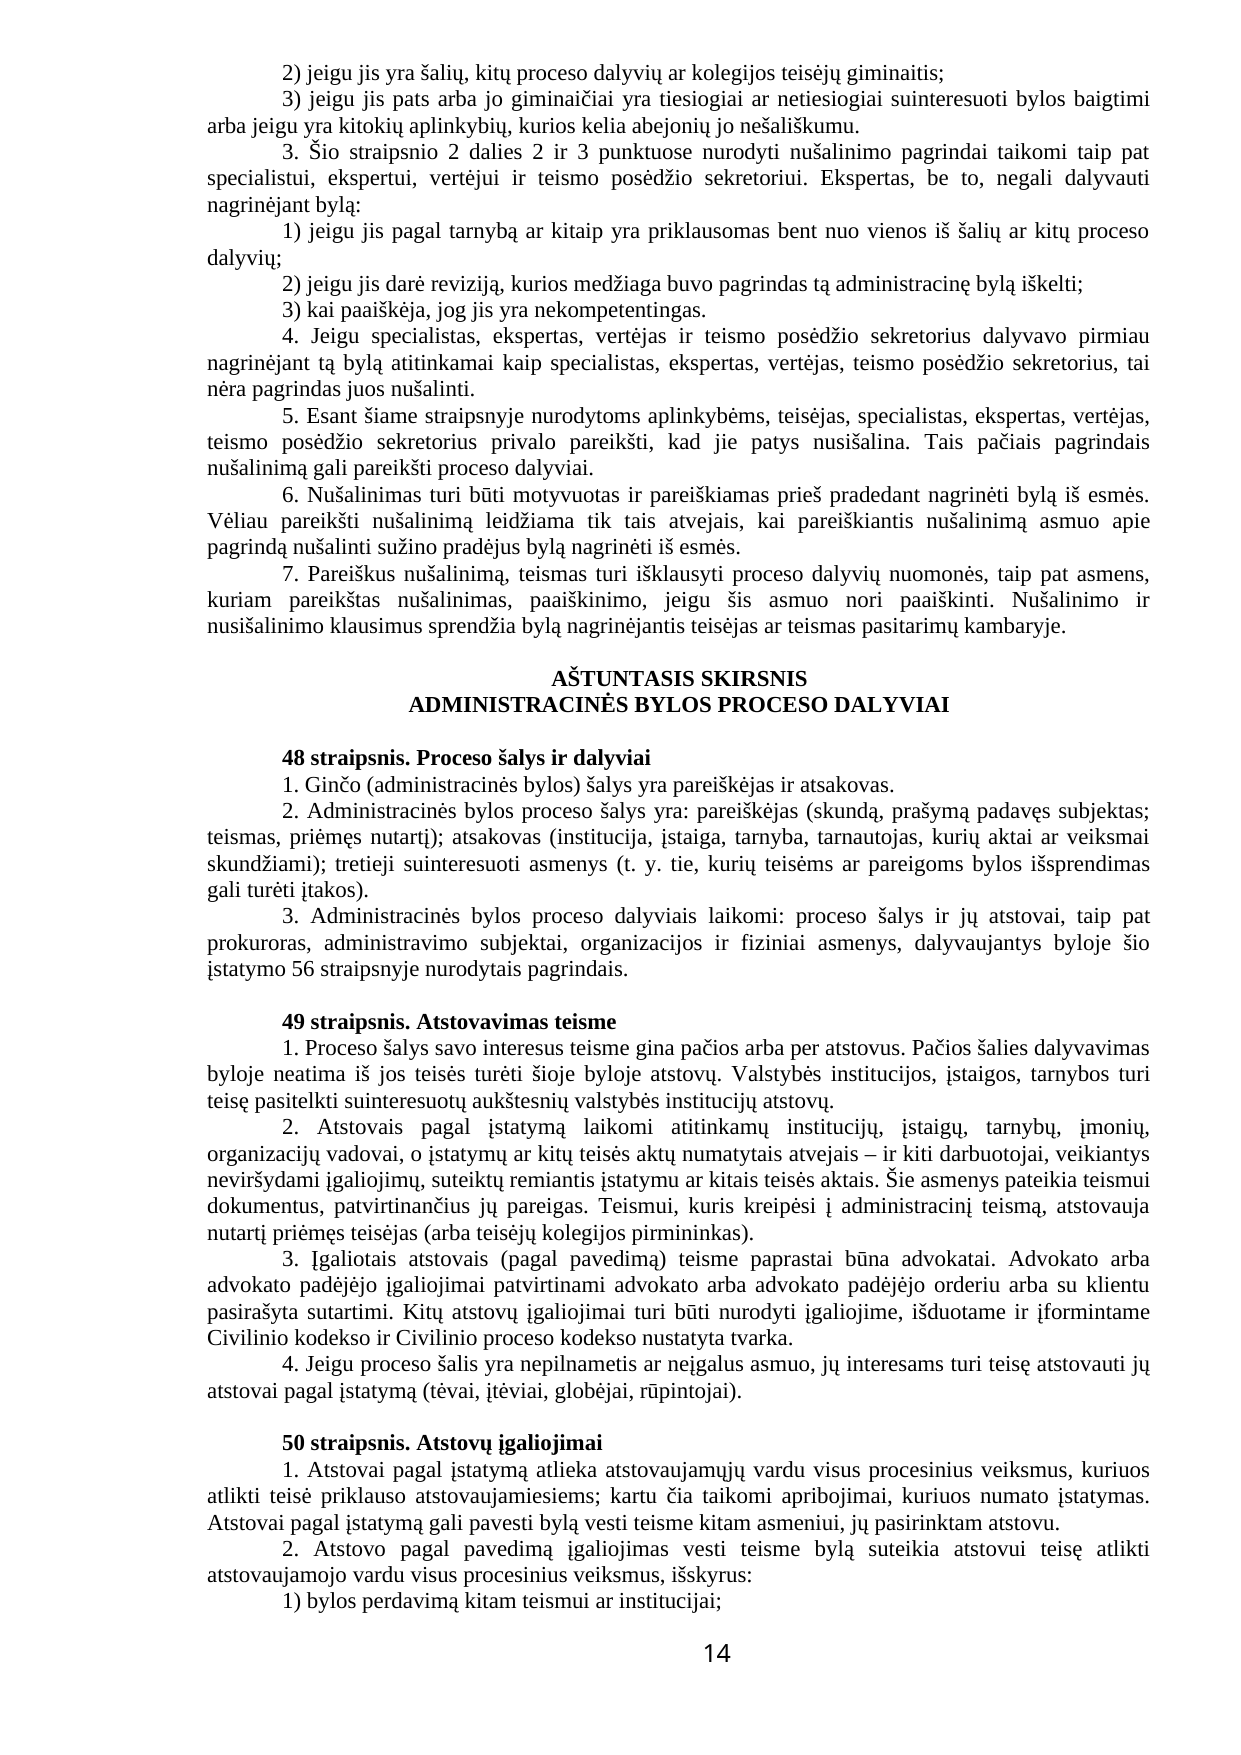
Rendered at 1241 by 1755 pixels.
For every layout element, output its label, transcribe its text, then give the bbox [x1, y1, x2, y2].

text 48 straipsnis. Proceso šalys ir dalyviai [207, 744, 1152, 771]
text 3. Šio straipsnio 2 dalies 2 ir 3 punktuose nurodyti nušalinimo pagrindai taikomi taip pat specialistui, ekspertui, vertėjui ir teismo posėdžio sekretoriui. Ekspertas, be to, negali dalyvauti nagrinėjant bylą: [207, 138, 1152, 217]
text 2. Atstovais pagal įstatymą laikomi atitinkamų institucijų, įstaigų, tarnybų, įmonių, organizacijų vadovai, o įstatymų ar kitų teisės aktų numatytais atvejais – ir kiti darbuotojai, veikiantys neviršydami įgaliojimų, suteiktų remiantis įstatymu ar kitais teisės aktais. Šie asmenys pateikia teismui dokumentus, patvirtinančius jų pareigas. Teismui, kuris kreipėsi į administracinį teismą, atstovauja nutartį priėmęs teisėjas (arba teisėjų kolegijos pirmininkas). [207, 1113, 1152, 1245]
text 1. Proceso šalys savo interesus teisme gina pačios arba per atstovus. Pačios šalies dalyvavimas byloje neatima iš jos teisės turėti šioje byloje atstovų. Valstybės institucijos, įstaigos, tarnybos turi teisę pasitelkti suinteresuotų aukštesnių valstybės institucijų atstovų. [207, 1034, 1152, 1113]
text ADMINISTRACINĖS BYLOS PROCESO DALYVIAI [207, 692, 1152, 718]
text 1) jeigu jis pagal tarnybą ar kitaip yra priklausomas bent nuo vienos iš šalių ar kitų proceso dalyvių; [207, 217, 1152, 270]
text 6. Nušalinimas turi būti motyvuotas ir pareiškiamas prieš pradedant nagrinėti bylą iš esmės. Vėliau pareikšti nušalinimą leidžiama tik tais atvejais, kai pareiškiantis nušalinimą asmuo apie pagrindą nušalinti sužino pradėjus bylą nagrinėti iš esmės. [207, 481, 1152, 560]
text 4. Jeigu specialistas, ekspertas, vertėjas ir teismo posėdžio sekretorius dalyvavo pirmiau nagrinėjant tą bylą atitinkamai kaip specialistas, ekspertas, vertėjas, teismo posėdžio sekretorius, tai nėra pagrindas juos nušalinti. [207, 323, 1152, 402]
text 49 straipsnis. Atstovavimas teisme [207, 1008, 1152, 1034]
text 3) jeigu jis pats arba jo giminaičiai yra tiesiogiai ar netiesiogiai suinteresuoti bylos baigtimi arba jeigu yra kitokių aplinkybių, kurios kelia abejonių jo nešališkumu. [207, 85, 1152, 138]
text 7. Pareiškus nušalinimą, teismas turi išklausyti proceso dalyvių nuomonės, taip pat asmens, kuriam pareikštas nušalinimas, paaiškinimo, jeigu šis asmuo nori paaiškinti. Nušalinimo ir nusišalinimo klausimus sprendžia bylą nagrinėjantis teisėjas ar teismas pasitarimų kambaryje. [207, 560, 1152, 639]
text 2. Administracinės bylos proceso šalys yra: pareiškėjas (skundą, prašymą padavęs subjektas; teismas, priėmęs nutartį); atsakovas (institucija, įstaiga, tarnyba, tarnautojas, kurių aktai ar veiksmai skundžiami); tretieji suinteresuoti asmenys (t. y. tie, kurių teisėms ar pareigoms bylos išsprendimas gali turėti įtakos). [207, 797, 1152, 902]
text 2. Atstovo pagal pavedimą įgaliojimas vesti teisme bylą suteikia atstovui teisę atlikti atstovaujamojo vardu visus procesinius veiksmus, išskyrus: [207, 1535, 1152, 1588]
text 5. Esant šiame straipsnyje nurodytoms aplinkybėms, teisėjas, specialistas, ekspertas, vertėjas, teismo posėdžio sekretorius privalo pareikšti, kad jie patys nusišalina. Tais pačiais pagrindais nušalinimą gali pareikšti proceso dalyviai. [207, 402, 1152, 481]
text 2) jeigu jis yra šalių, kitų proceso dalyvių ar kolegijos teisėjų giminaitis; [207, 59, 1152, 85]
text 1. Atstovai pagal įstatymą atlieka atstovaujamųjų vardu visus procesinius veiksmus, kuriuos atlikti teisė priklauso atstovaujamiesiems; kartu čia taikomi apribojimai, kuriuos numato įstatymas. Atstovai pagal įstatymą gali pavesti bylą vesti teisme kitam asmeniui, jų pasirinktam atstovu. [207, 1456, 1152, 1535]
text 1) bylos perdavimą kitam teismui ar institucijai; [207, 1588, 1152, 1614]
text 3. Administracinės bylos proceso dalyviais laikomi: proceso šalys ir jų atstovai, taip pat prokuroras, administravimo subjektai, organizacijos ir fiziniai asmenys, dalyvaujantys byloje šio įstatymo 56 straipsnyje nurodytais pagrindais. [207, 902, 1152, 981]
text 1. Ginčo (administracinės bylos) šalys yra pareiškėjas ir atsakovas. [207, 771, 1152, 797]
text 3) kai paaiškėja, jog jis yra nekompetentingas. [207, 296, 1152, 323]
text 50 straipsnis. Atstovų įgaliojimai [207, 1429, 1152, 1456]
text AŠTUNTASIS SKIRSNIS [207, 665, 1152, 692]
text 2) jeigu jis darė reviziją, kurios medžiaga buvo pagrindas tą administracinę bylą iškelti; [207, 270, 1152, 296]
text 4. Jeigu proceso šalis yra nepilnametis ar neįgalus asmuo, jų interesams turi teisę atstovauti jų atstovai pagal įstatymą (tėvai, įtėviai, globėjai, rūpintojai). [207, 1350, 1152, 1403]
text 3. Įgaliotais atstovais (pagal pavedimą) teisme paprastai būna advokatai. Advokato arba advokato padėjėjo įgaliojimai patvirtinami advokato arba advokato padėjėjo orderiu arba su klientu pasirašyta sutartimi. Kitų atstovų įgaliojimai turi būti nurodyti įgaliojime, išduotame ir įformintame Civilinio kodekso ir Civilinio proceso kodekso nustatyta tvarka. [207, 1245, 1152, 1350]
